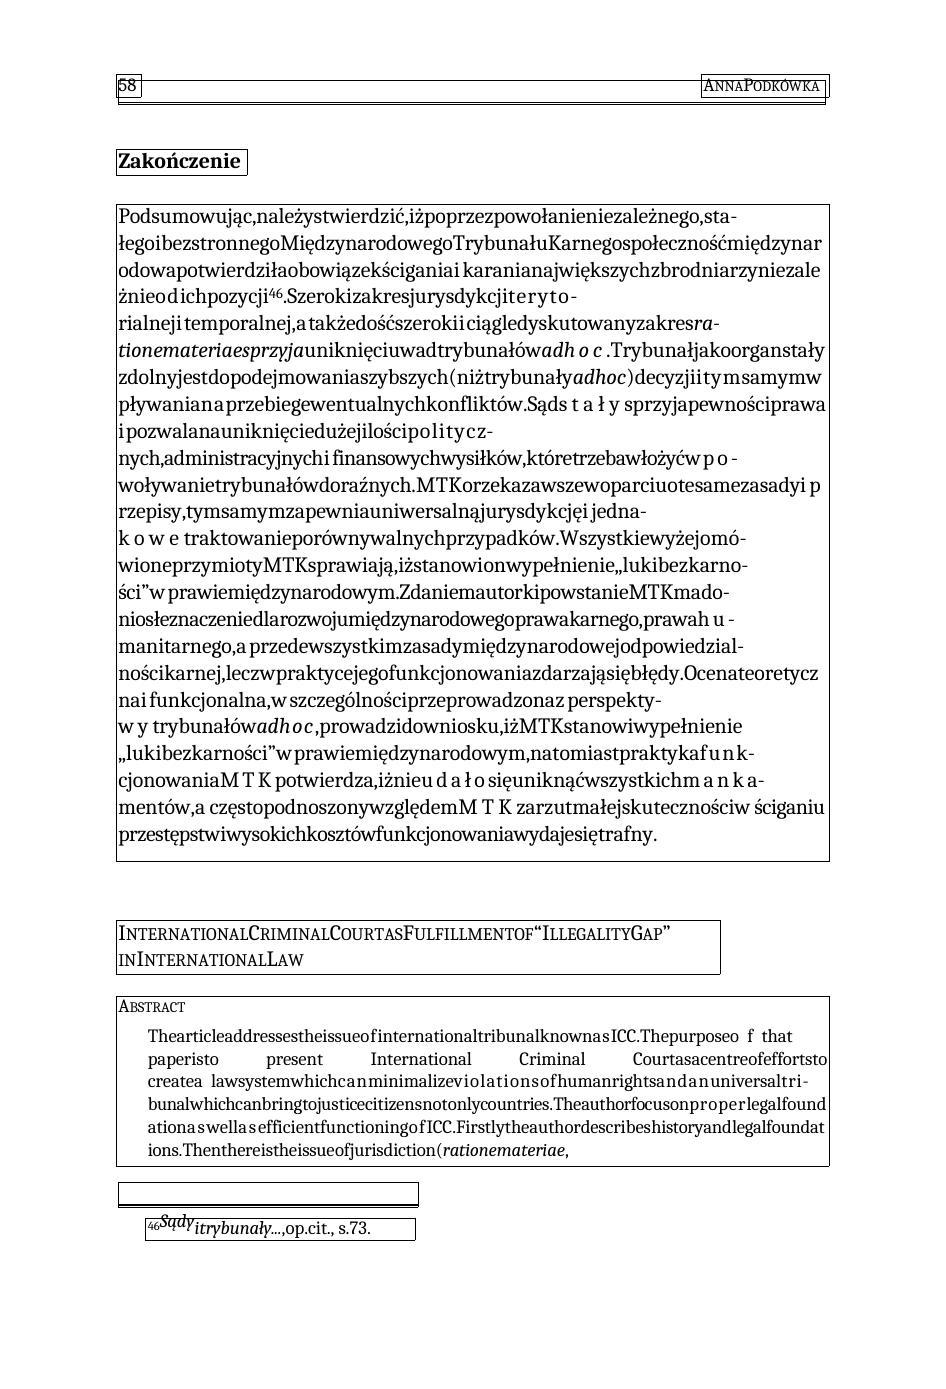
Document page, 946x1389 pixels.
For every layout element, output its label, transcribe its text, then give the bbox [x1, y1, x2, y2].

text „lukibezkarności”wprawiemiędzynarodowym,natomiastpraktykafunk-cjonowaniaMTKpotwierdza,iżnieudałosięuniknąćwszystkichmanka-mentów,aczęstopodnoszonywzględemMTKzarzutmałejskutecznościwściganiuprzestępstwiwysokichkosztówfunkcjonowaniawydajesiętrafny. [118, 741, 827, 847]
text 46Sądyitrybunały...,op.cit., s.73. [148, 1219, 415, 1239]
text Zakończenie [118, 150, 247, 173]
text 58 [119, 81, 141, 96]
text Podsumowując,należystwierdzić,iżpoprzezpowołanieniezależnego,sta-łegoibezstronnegoMiędzynarodowegoTrybunałuKarnegospołecznośćmiędzynarodowapotwierdziłaobowiązekściganiaikaranianajwiększychzbrodniarzyniezależnieodichpozycji46.Szerokizakresjurysdykcjiteryto-rialnejitemporalnej,atakżedośćszerokiiciągledyskutowanyzakresra-tionemateriaesprzyjauniknięciuwadtrybunałówadhoc.Trybunałjakoorganstałyzdolnyjestdopodejmowaniaszybszych(niżtrybunałyadhoc)decyzjiitymsamymwpływanianaprzebiegewentualnychkonfliktów.Sądstałysprzyjapewnościprawaipozwalanauniknięciedużejilościpolitycz-nych,administracyjnychifinansowychwysiłków,któretrzebawłożyćwpo-woływanietrybunałówdoraźnych.MTKorzekazawszewoparciuotesamezasadyiprzepisy,tymsamymzapewniauniwersalnąjurysdykcjęijedna-kowetraktowanieporównywalnychprzypadków.Wszystkiewyżejomó-wioneprzymiotyMTKsprawiają,iżstanowionwypełnienie„lukibezkarno-ści”wprawiemiędzynarodowym.ZdaniemautorkipowstanieMTKmado-niosłeznaczeniedlarozwojumiędzynarodowegoprawakarnego,prawahu-manitarnego,aprzedewszystkimzasadymiędzynarodowejodpowiedzial-nościkarnej,leczwpraktycejegofunkcjonowaniazdarzająsiębłędy.Ocenateoretycznaifunkcjonalna,wszczególnościprzeprowadzonazperspekty-wytrybunałówadhoc,prowadzidowniosku,iżMTKstanowiwypełnienie [118, 205, 828, 739]
text ANNAPODKÓWKA [703, 75, 828, 96]
text ININTERNATIONALLAW [118, 947, 720, 972]
text ABSTRACT [118, 997, 829, 1017]
text INTERNATIONALCRIMINALCOURTASFULFILLMENTOF“ILLEGALITYGAP” [118, 921, 720, 945]
text ThearticleaddressestheissueofinternationaltribunalknownasICC.Thepurposeofthat paperisto present International Criminal Courtasacentreofeffortsto createalawsystemwhichcanminimalizeviolationsofhumanrightsandanuniversaltri-bunalwhichcanbringtojusticecitizensnotonlycountries.TheauthorfocusonproperlegalfoundationaswellasefficientfunctioningofICC.Firstlytheauthordescribeshistoryandlegalfoundations.Thenthereistheissueofjurisdiction(rationemateriae, [148, 1025, 827, 1161]
text [118, 75, 141, 80]
